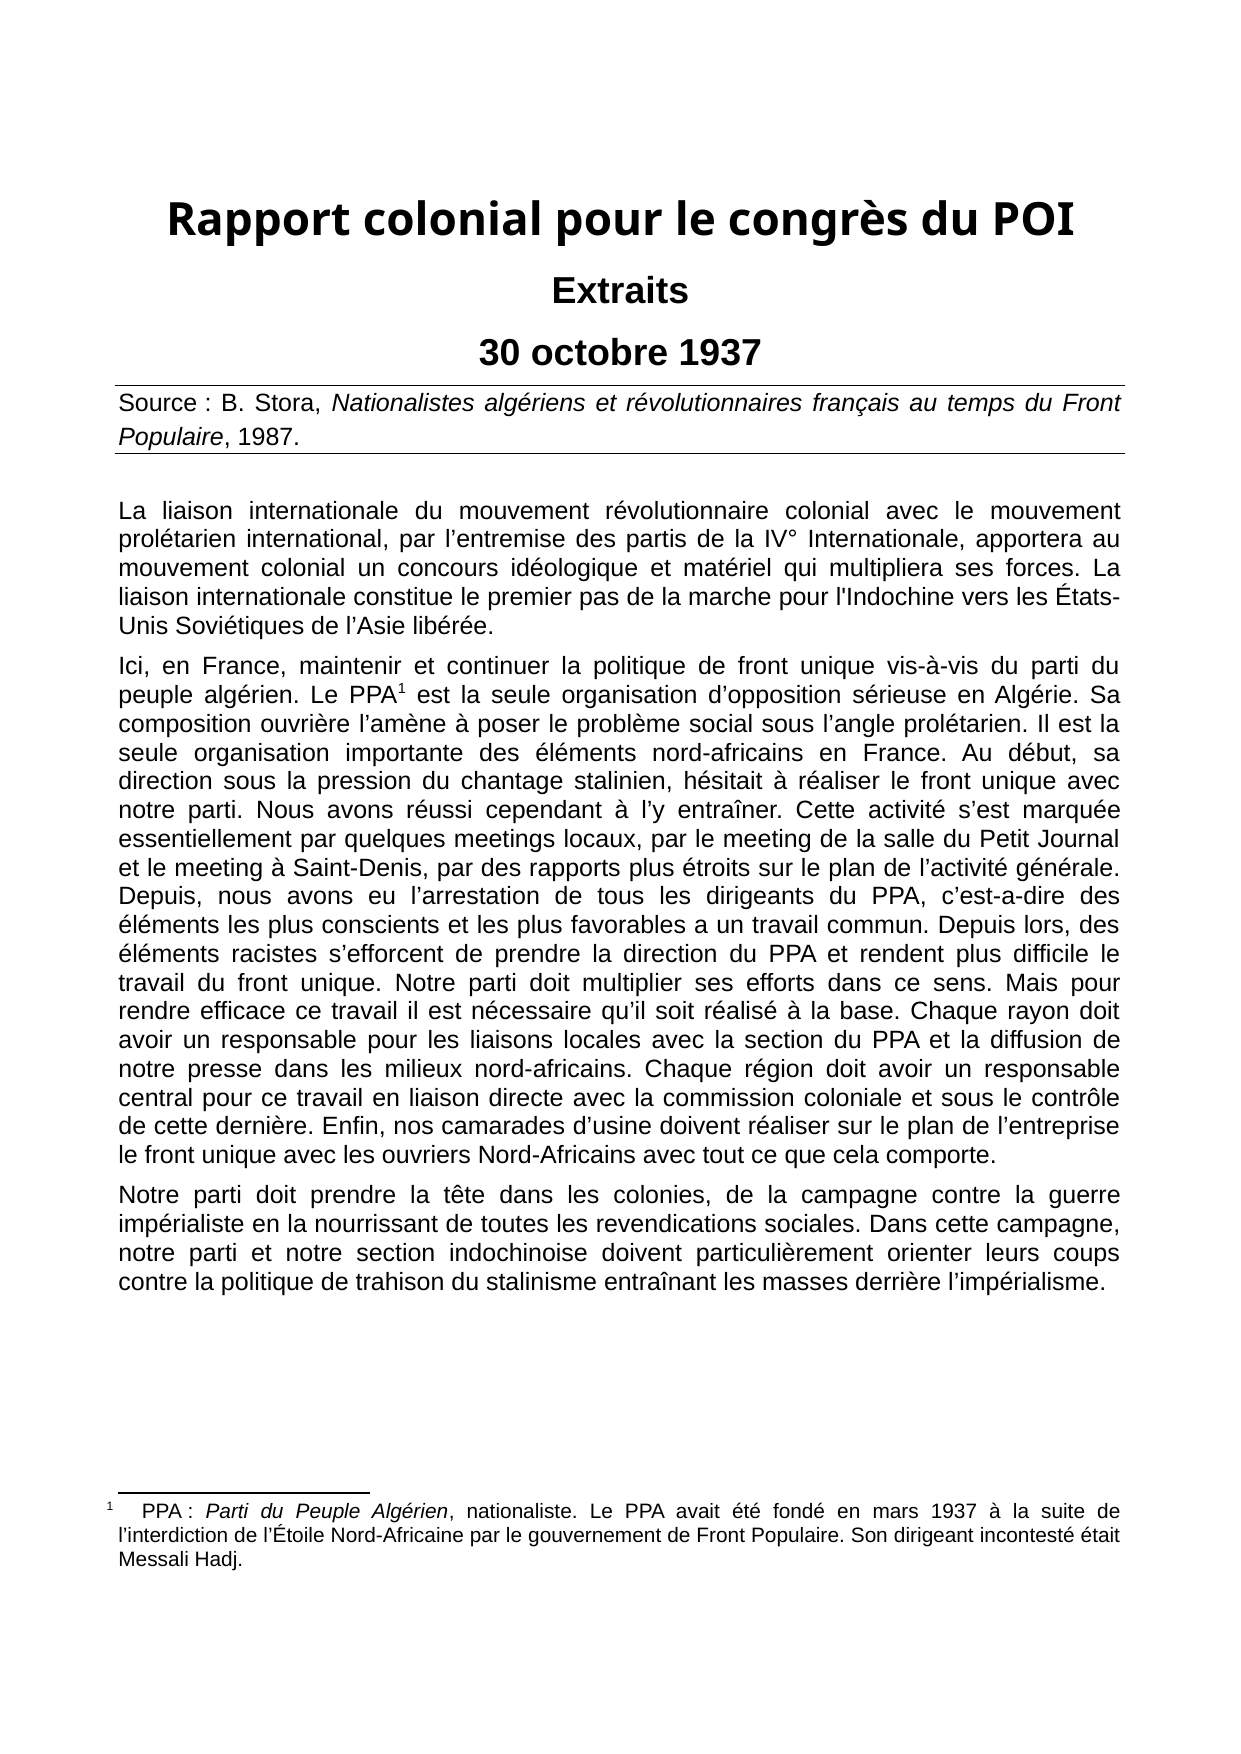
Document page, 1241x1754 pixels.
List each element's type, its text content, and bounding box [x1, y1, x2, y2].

title Rapport colonial pour le congrès du POI [118, 187, 1122, 249]
list Ici, en France, maintenir et continuer la politique de front unique vis-à-vis du parti du peuple algérien. Le PPA est la seule organisation d’opposition sérieuse en Algérie. Sa composition ouvrière l’amène à poser le problème social sous l’angle prolétarien. Il est la seule organisation importante des éléments nord-africains en France. Au début, sa direction sous la pression du chantage stalinien, hésitait à réaliser le front unique avec notre parti. Nous avons réussi cependant à l’y entraîner. Cette activité s’est marquée essentiellement par quelques meetings locaux, par le meeting de la salle du Petit Journal et le meeting à Saint-Denis, par des rapports plus étroits sur le plan de l’activité générale. Depuis, nous avons eu l’arrestation de tous les dirigeants du PPA, c’est-a-dire des éléments les plus conscients et les plus favorables a un travail commun. Depuis lors, des éléments racistes s’efforcent de prendre la direction du PPA et rendent plus difficile le travail du front unique. Notre parti doit multiplier ses efforts dans ce sens. Mais pour rendre efficace ce travail il est nécessaire qu’il soit réalisé à la base. Chaque rayon doit avoir un responsable pour les liaisons locales avec la section du PPA et la diffusion de notre presse dans les milieux nord-africains. Chaque région doit avoir un responsable central pour ce travail en liaison directe avec la commission coloniale et sous le contrôle de cette dernière. Enfin, nos camarades d’usine doivent réaliser sur le plan de l’entreprise le front unique avec les ouvriers Nord-Africains avec tout ce que cela comporte. [118, 651, 1122, 1169]
subtitle 30 octobre 1937 [118, 330, 1122, 373]
list La liaison internationale du mouvement révolutionnaire colonial avec le mouvement prolétarien international, par l’entremise des partis de la IV° Internationale, apportera au mouvement colonial un concours idéologique et matériel qui multipliera ses forces. La liaison internationale constitue le premier pas de la marche pour l'Indochine vers les États-Unis Soviétiques de l’Asie libérée. [118, 496, 1122, 639]
subtitle Extraits [118, 268, 1122, 311]
list PPA : Parti du Peuple Algérien, nationaliste. Le PPA avait été fondé en mars 1937 à la suite de l’interdiction de l’Étoile Nord-Africaine par le gouvernement de Front Populaire. Son dirigeant incontesté était Messali Hadj. [106, 1499, 1122, 1571]
list Notre parti doit prendre la tête dans les colonies, de la campagne contre la guerre impérialiste en la nourrissant de toutes les revendications sociales. Dans cette campagne, notre parti et notre section indochinoise doivent particulièrement orienter leurs coups contre la politique de trahison du stalinisme entraînant les masses derrière l’impérialisme. [118, 1181, 1122, 1296]
list Source : B. Stora, Nationalistes algériens et révolutionnaires français au temps du Front Populaire, 1987. [115, 386, 1125, 453]
